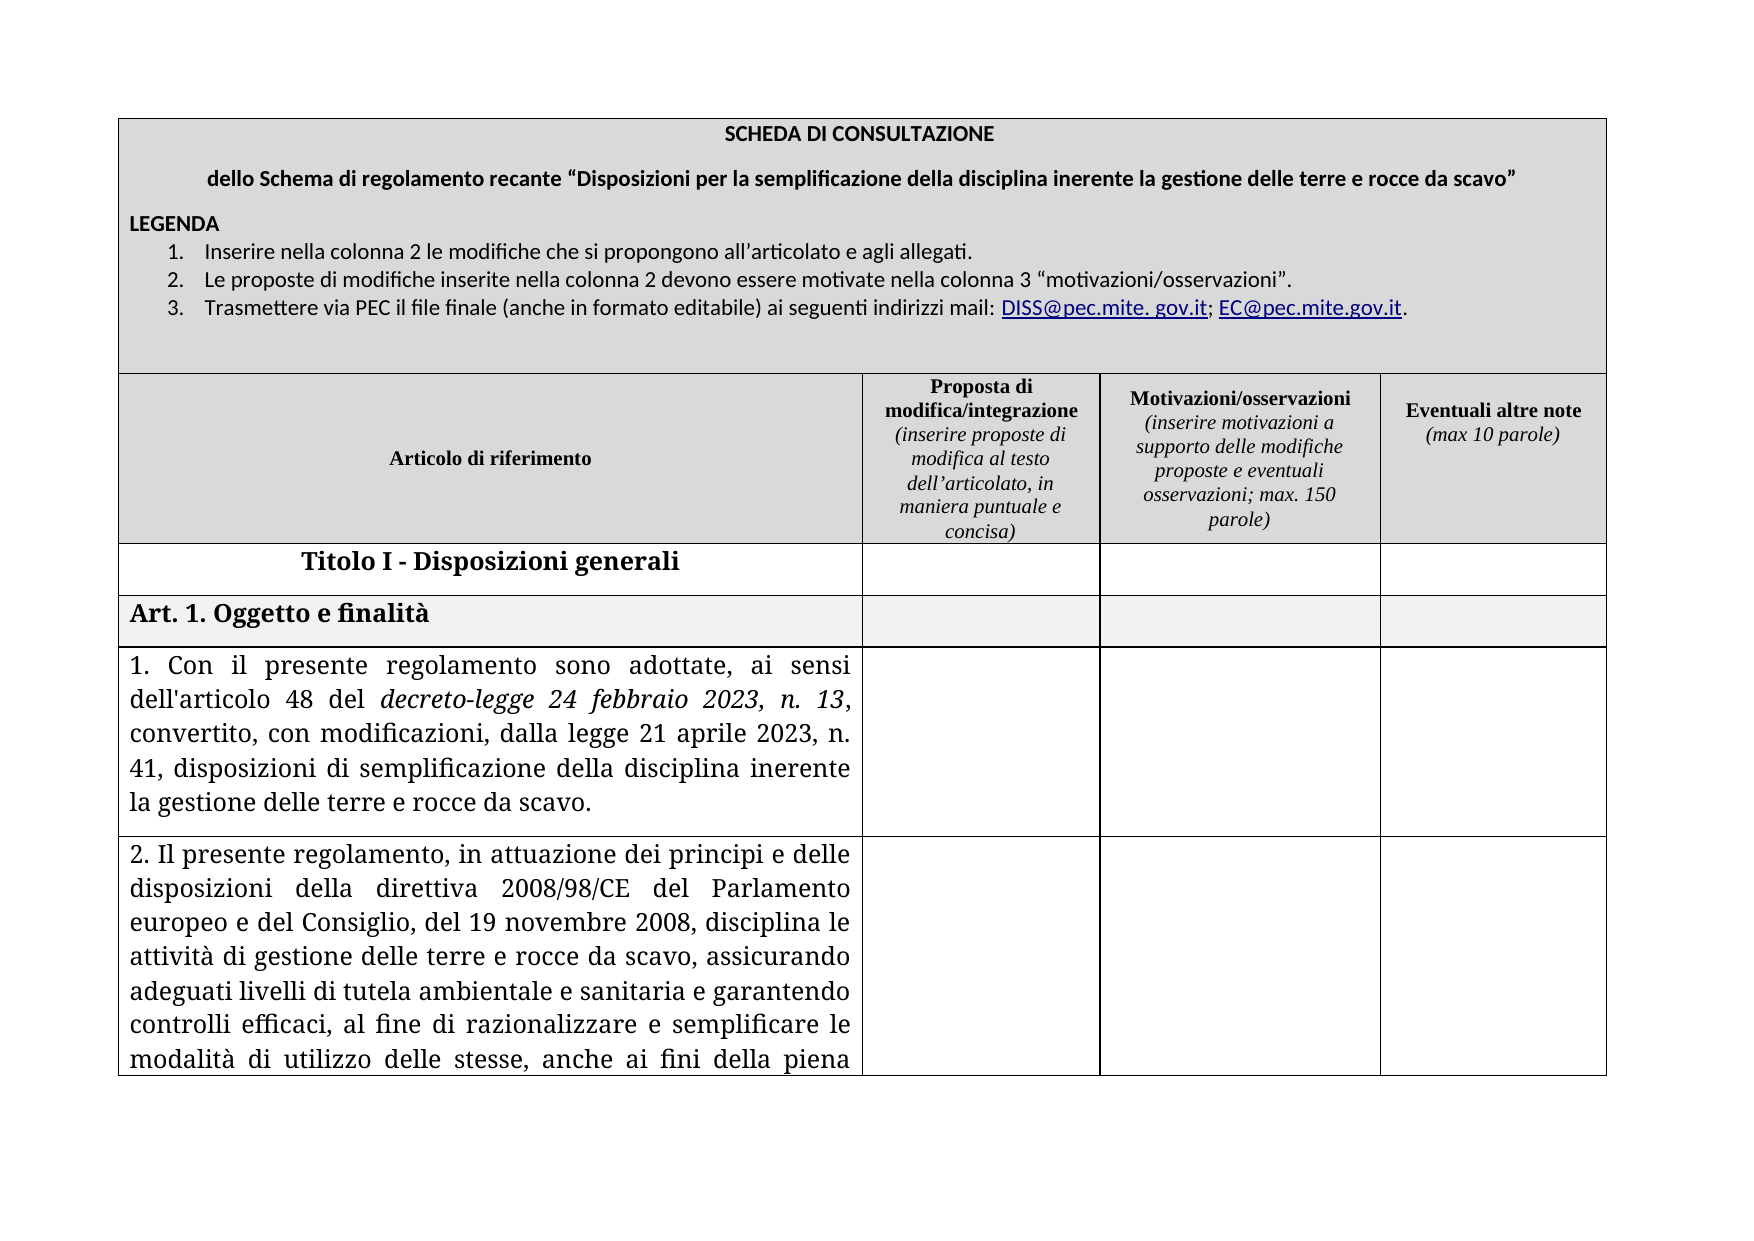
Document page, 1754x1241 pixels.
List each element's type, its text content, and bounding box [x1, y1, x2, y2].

table_cell Art. 1. Oggetto e finalità [119, 596, 862, 646]
table_cell Proposta di modifica/integrazione (inserire proposte di modifica al testo dell’articolato, in maniera puntuale e concisa) [863, 374, 1099, 543]
table_cell Eventuali altre note (max 10 parole) [1381, 374, 1606, 543]
table_cell [1381, 544, 1606, 594]
table_cell 2. Il presente regolamento, in attuazione dei principi e delle disposizioni della direttiva 2008/98/CE del Parlamento europeo e del Consiglio, del 19 novembre 2008, disciplina le attività di gestione delle terre e rocce da scavo, assicurando adeguati livelli di tutela ambientale e sanitaria e garantendo controlli efficaci, al fine di razionalizzare e semplificare le modalità di utilizzo delle stesse, anche ai fini della piena [119, 837, 862, 1075]
table_cell [1101, 837, 1380, 1075]
table_header SCHEDA DI CONSULTAZIONE dello Schema di regolamento recante “Disposizioni per la semplificazione della disciplina inerente la gestione delle terre e rocce da scavo” LEGENDA Inserire nella colonna 2 le modifiche che si propongono all’articolato e agli allegati. Le proposte di modifiche inserite nella colonna 2 devono essere motivate nella colonna 3 “motivazioni/osservazioni”. Trasmettere via PEC il file finale (anche in formato editabile) ai seguenti indirizzi mail: DISS@pec.mite. gov.it; EC@pec.mite.gov.it. [119, 119, 1606, 373]
table_cell Articolo di riferimento [119, 374, 862, 543]
table_cell [1381, 648, 1606, 836]
table_cell [863, 544, 1099, 594]
table_cell [863, 648, 1099, 836]
table_cell [1101, 648, 1380, 836]
table_cell [863, 596, 1099, 646]
table_cell [1101, 544, 1380, 594]
table_cell [1101, 596, 1380, 646]
table_cell 1. Con il presente regolamento sono adottate, ai sensi dell'articolo 48 del decreto-legge 24 febbraio 2023, n. 13, convertito, con modificazioni, dalla legge 21 aprile 2023, n. 41, disposizioni di semplificazione della disciplina inerente la gestione delle terre e rocce da scavo. [119, 648, 862, 836]
table_cell [1381, 596, 1606, 646]
table_cell Motivazioni/osservazioni (inserire motivazioni a supporto delle modifiche proposte e eventuali osservazioni; max. 150 parole) [1101, 374, 1380, 543]
table_cell [1381, 837, 1606, 1075]
table_cell [863, 837, 1099, 1075]
table_cell Titolo I - Disposizioni generali [119, 544, 862, 594]
